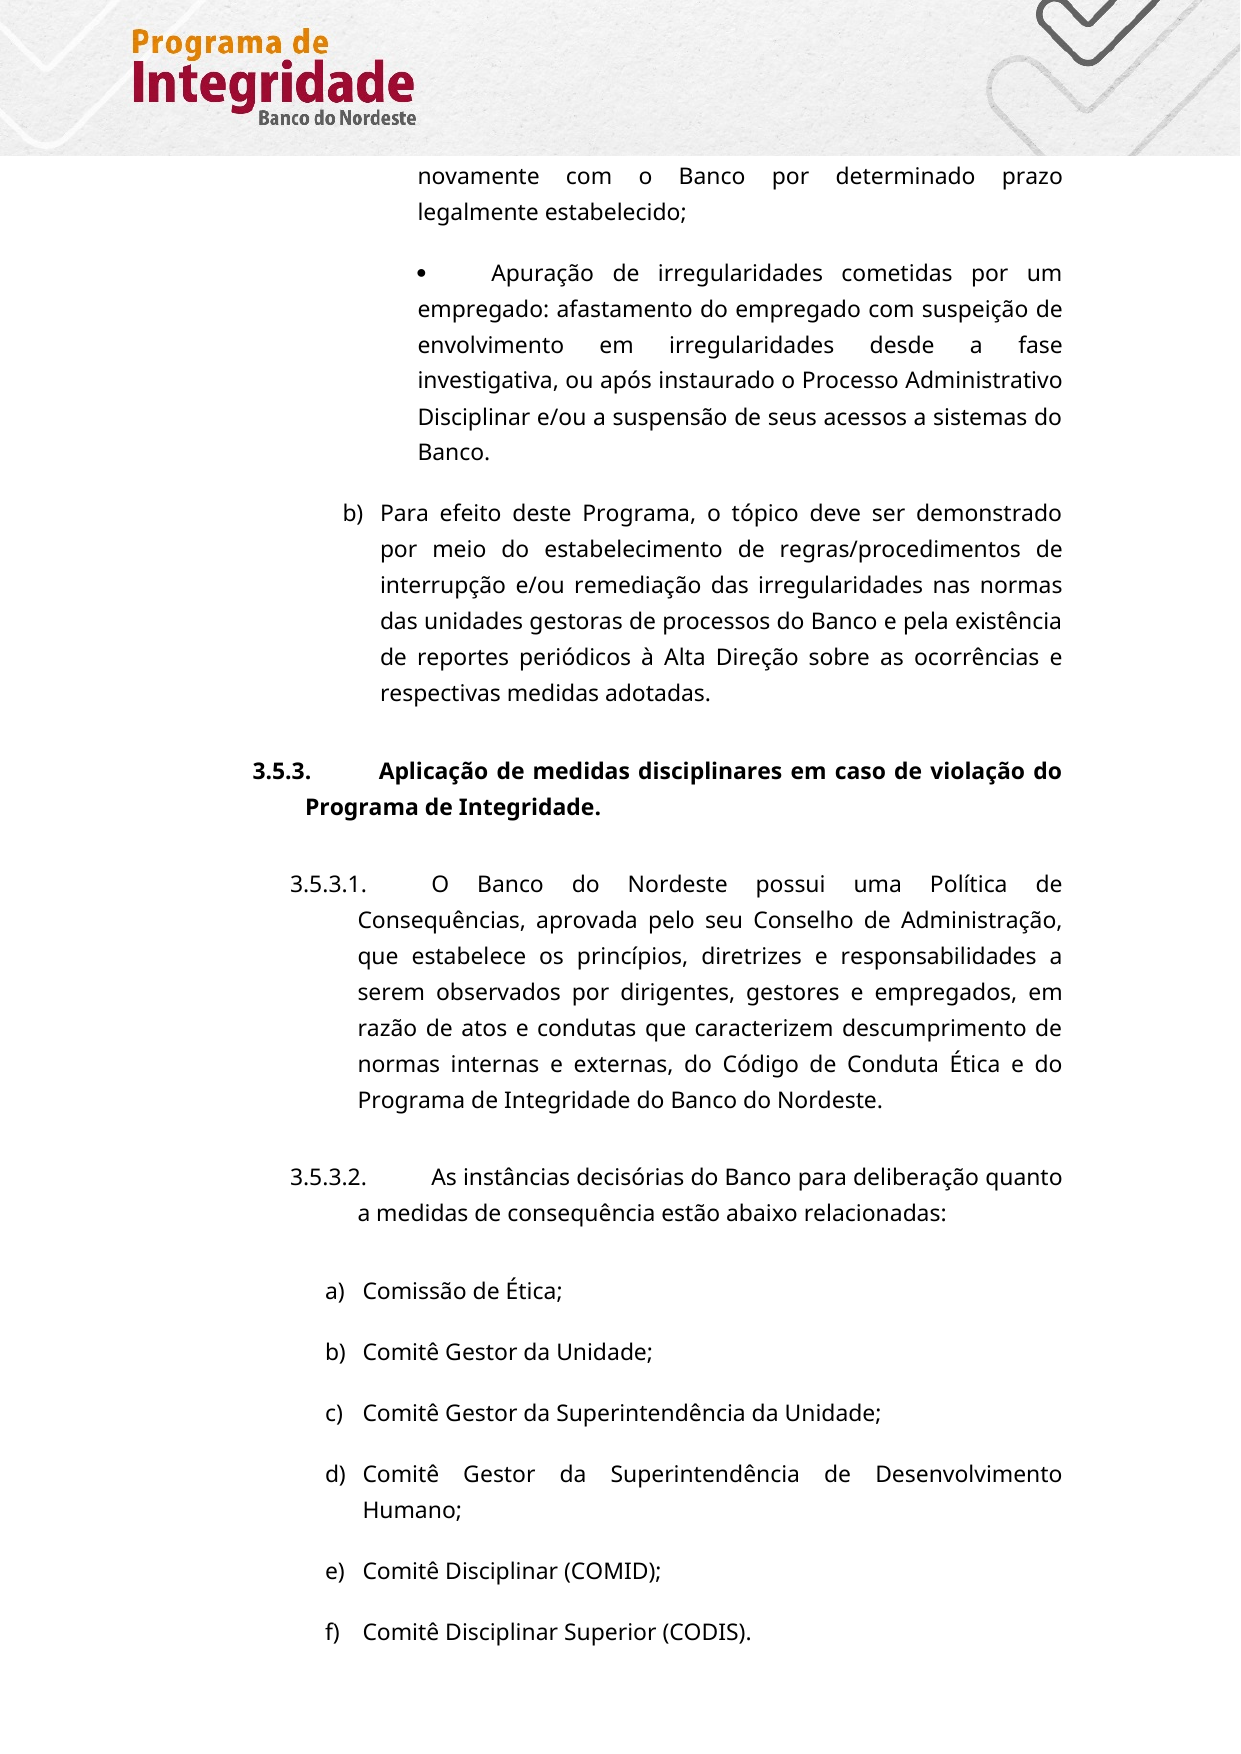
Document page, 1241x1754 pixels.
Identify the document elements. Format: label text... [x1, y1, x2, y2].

list As instâncias decisórias do Banco para deliberação quanto a medidas de consequência estão abaixo relacionadas: [290, 1161, 1063, 1228]
list Comitê Disciplinar Superior (CODIS). [325, 1616, 1063, 1647]
list O Banco do Nordeste possui uma Política de Consequências, aprovada pelo seu Conselho de Administração, que estabelece os princípios, diretrizes e responsabilidades a serem observados por dirigentes, gestores e empregados, em razão de atos e condutas que caracterizem descumprimento de normas internas e externas, do Código de Conduta Ética e do Programa de Integridade do Banco do Nordeste. [290, 868, 1063, 1115]
list Aplicação de medidas disciplinares em caso de violação do Programa de Integridade. [252, 754, 1063, 822]
list Para efeito deste Programa, o tópico deve ser demonstrado por meio do estabelecimento de regras/procedimentos de interrupção e/ou remediação das irregularidades nas normas das unidades gestoras de processos do Banco e pela existência de reportes periódicos à Alta Direção sobre as ocorrências e respectivas medidas adotadas. [342, 497, 1063, 708]
list Comissão de Ética; [325, 1275, 1063, 1306]
list novamente com o Banco por determinado prazo legalmente estabelecido; [417, 156, 1063, 227]
list Comitê Gestor da Superintendência de Desenvolvimento Humano; [325, 1458, 1063, 1525]
list Comitê Gestor da Superintendência da Unidade; [325, 1397, 1063, 1428]
list Comitê Gestor da Unidade; [325, 1336, 1063, 1367]
list Comitê Disciplinar (COMID); [325, 1554, 1063, 1586]
list Apuração de irregularidades cometidas por um empregado: afastamento do empregado com suspeição de envolvimento em irregularidades desde a fase investigativa, ou após instaurado o Processo Administrativo Disciplinar e/ou a suspensão de seus acessos a sistemas do Banco. [417, 257, 1063, 468]
